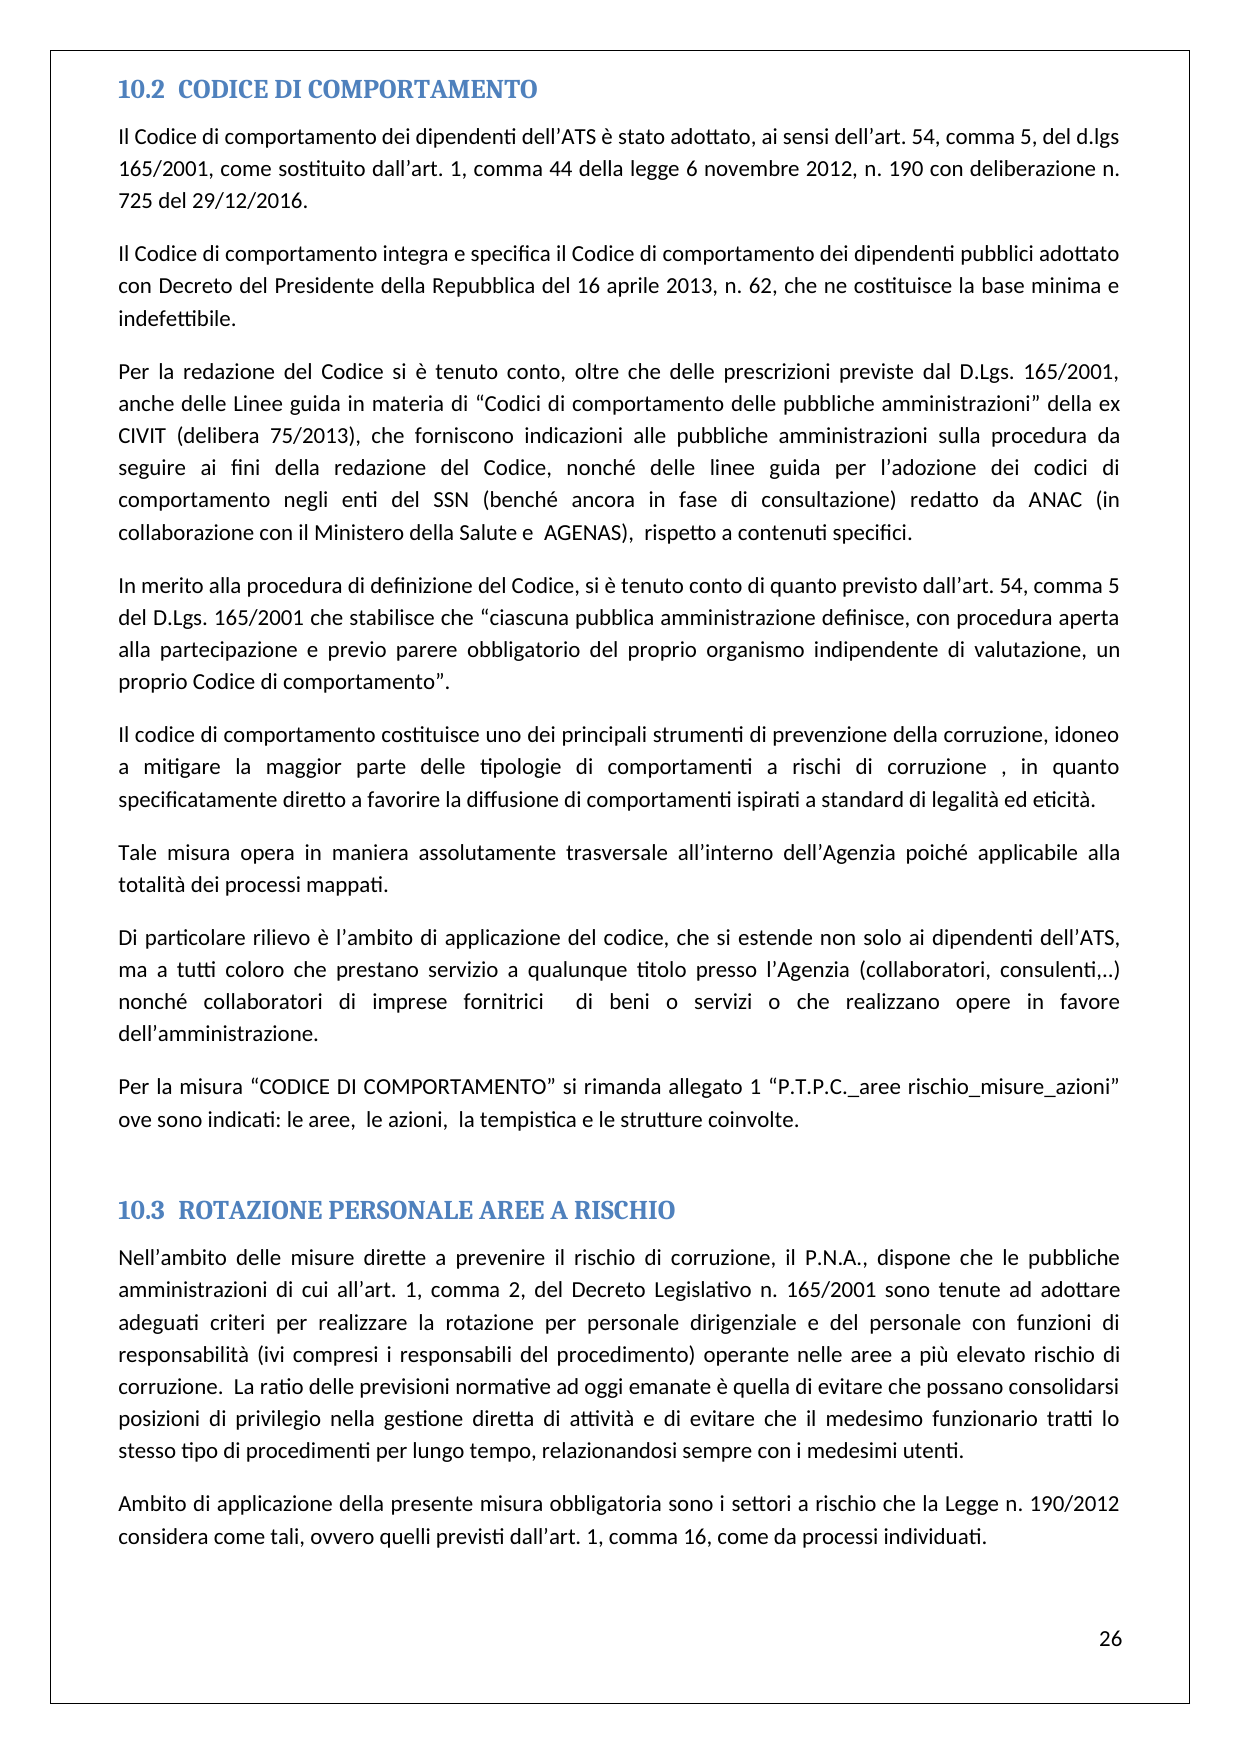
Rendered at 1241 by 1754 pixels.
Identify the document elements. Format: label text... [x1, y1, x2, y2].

subtitle CODICE DI COMPORTAMENTO [118, 74, 1122, 105]
text Ambito di applicazione della presente misura obbligatoria sono i settori a rischio che la Legge n. 190/2012 considera come tali, ovvero quelli previsti dall’art. 1, comma 16, come da processi individuati. [118, 1489, 1122, 1550]
text Tale misura opera in maniera assolutamente trasversale all’interno dell’Agenzia poiché applicabile alla totalità dei processi mappati. [118, 838, 1122, 898]
text Il codice di comportamento costituisce uno dei principali strumenti di prevenzione della corruzione, idoneo a mitigare la maggior parte delle tipologie di comportamenti a rischi di corruzione , in quanto specificatamente diretto a favorire la diffusione di comportamenti ispirati a standard di legalità ed eticità. [118, 720, 1122, 813]
text Nell’ambito delle misure dirette a prevenire il rischio di corruzione, il P.N.A., dispone che le pubbliche amministrazioni di cui all’art. 1, comma 2, del Decreto Legislativo n. 165/2001 sono tenute ad adottare adeguati criteri per realizzare la rotazione per personale dirigenziale e del personale con funzioni di responsabilità (ivi compresi i responsabili del procedimento) operante nelle aree a più elevato rischio di corruzione. La ratio delle previsioni normative ad oggi emanate è quella di evitare che possano consolidarsi posizioni di privilegio nella gestione diretta di attività e di evitare che il medesimo funzionario tratti lo stesso tipo di procedimenti per lungo tempo, relazionandosi sempre con i medesimi utenti. [118, 1243, 1122, 1464]
text Il Codice di comportamento dei dipendenti dell’ATS è stato adottato, ai sensi dell’art. 54, comma 5, del d.lgs 165/2001, come sostituito dall’art. 1, comma 44 della legge 6 novembre 2012, n. 190 con deliberazione n. 725 del 29/12/2016. [118, 122, 1122, 214]
text Per la redazione del Codice si è tenuto conto, oltre che delle prescrizioni previste dal D.Lgs. 165/2001, anche delle Linee guida in materia di “Codici di comportamento delle pubbliche amministrazioni” della ex CIVIT (delibera 75/2013), che forniscono indicazioni alle pubbliche amministrazioni sulla procedura da seguire ai fini della redazione del Codice, nonché delle linee guida per l’adozione dei codici di comportamento negli enti del SSN (benché ancora in fase di consultazione) redatto da ANAC (in collaborazione con il Ministero della Salute e AGENAS), rispetto a contenuti specifici. [118, 357, 1122, 546]
text Per la misura “CODICE DI COMPORTAMENTO” si rimanda allegato 1 “P.T.P.C._aree rischio_misure_azioni” ove sono indicati: le aree, le azioni, la tempistica e le strutture coinvolte. [118, 1072, 1122, 1133]
text Di particolare rilievo è l’ambito di applicazione del codice, che si estende non solo ai dipendenti dell’ATS, ma a tutti coloro che prestano servizio a qualunque titolo presso l’Agenzia (collaboratori, consulenti,..) nonché collaboratori di imprese fornitrici di beni o servizi o che realizzano opere in favore dell’amministrazione. [118, 923, 1122, 1047]
subtitle ROTAZIONE PERSONALE AREE A RISCHIO [118, 1195, 1122, 1226]
text In merito alla procedura di definizione del Codice, si è tenuto conto di quanto previsto dall’art. 54, comma 5 del D.Lgs. 165/2001 che stabilisce che “ciascuna pubblica amministrazione definisce, con procedura aperta alla partecipazione e previo parere obbligatorio del proprio organismo indipendente di valutazione, un proprio Codice di comportamento”. [118, 571, 1122, 695]
text Il Codice di comportamento integra e specifica il Codice di comportamento dei dipendenti pubblici adottato con Decreto del Presidente della Repubblica del 16 aprile 2013, n. 62, che ne costituisce la base minima e indefettibile. [118, 239, 1122, 332]
